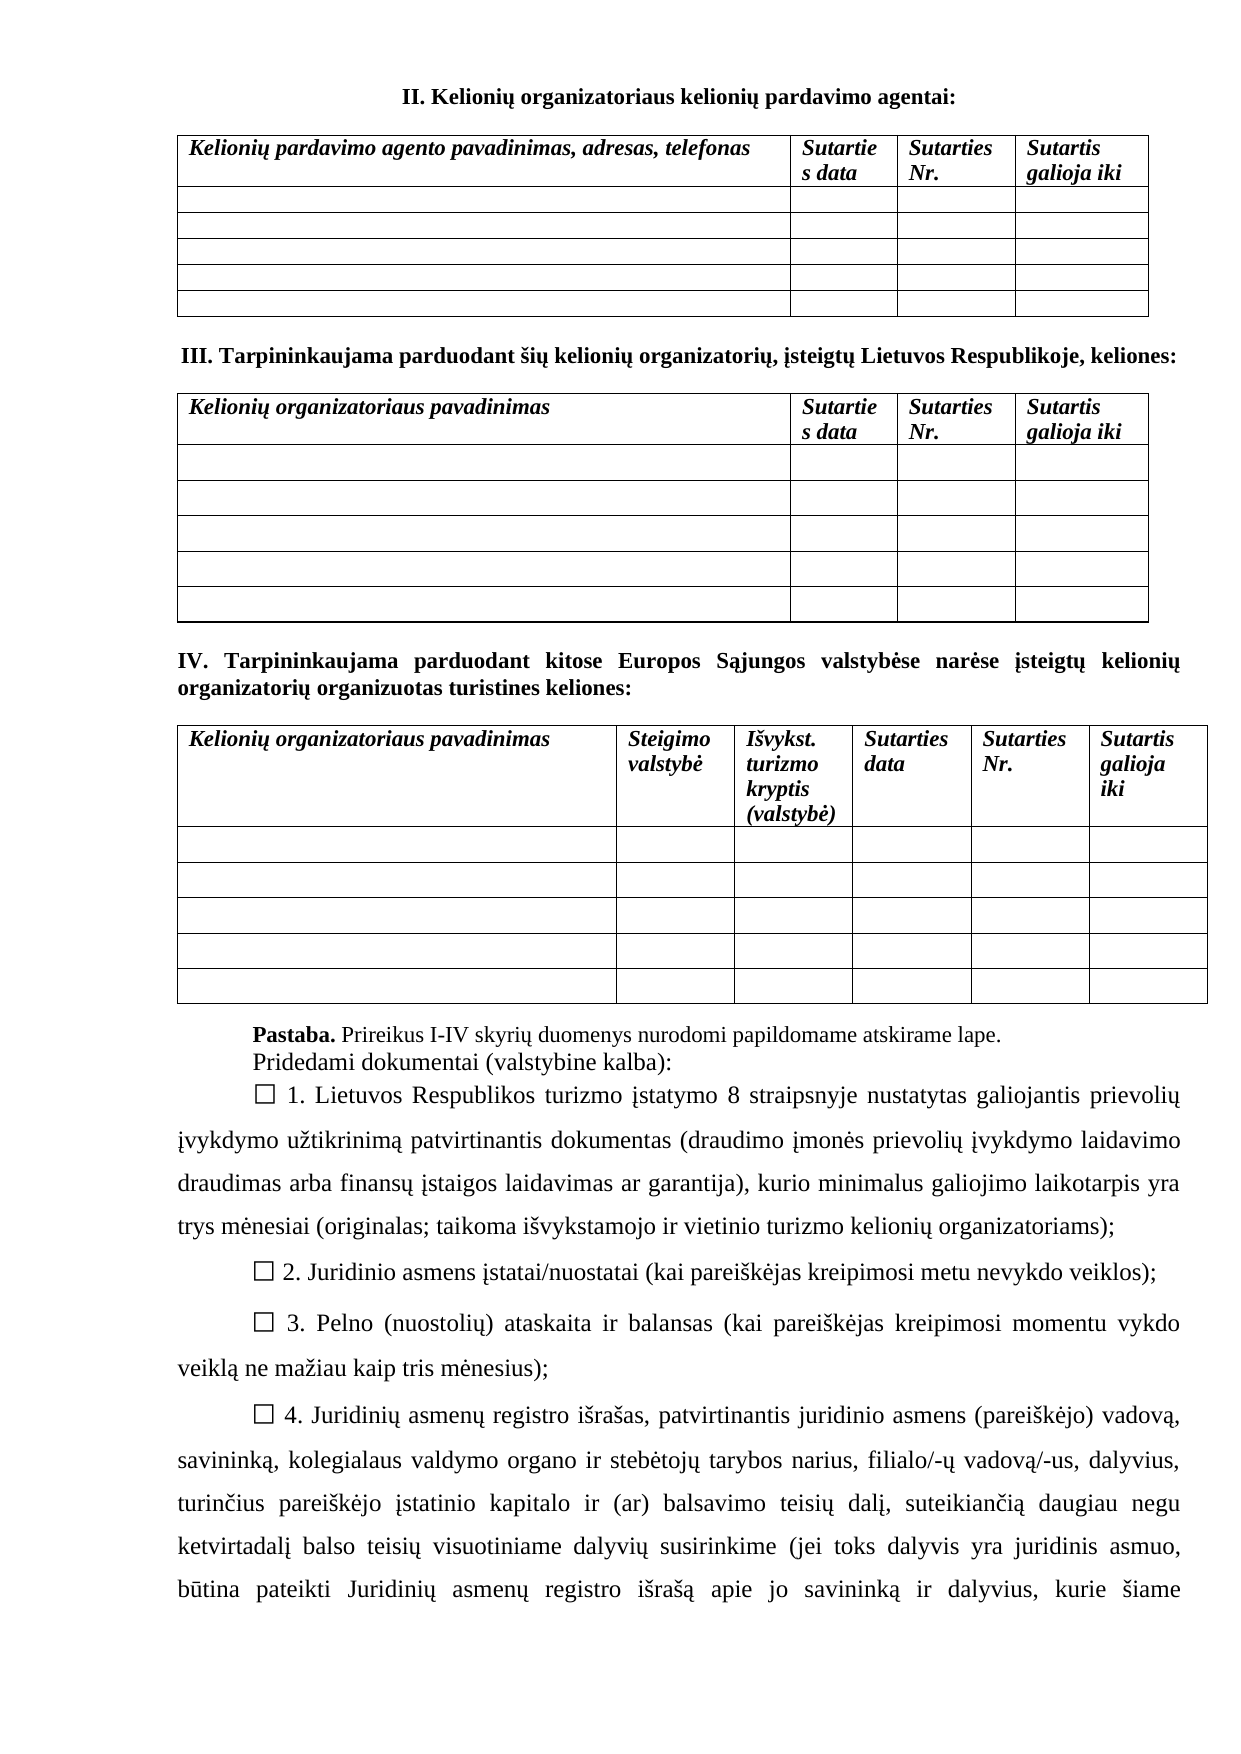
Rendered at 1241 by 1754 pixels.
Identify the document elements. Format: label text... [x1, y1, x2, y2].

table_cell [1016, 291, 1148, 316]
table_cell [178, 552, 790, 586]
text II. Kelionių organizatoriaus kelionių pardavimo agentai: [177, 85, 1181, 110]
table_cell [898, 445, 1015, 480]
table_cell [791, 481, 897, 515]
table_header Sutarties Nr. [898, 136, 1015, 186]
table_cell [178, 445, 790, 480]
table_cell [972, 863, 1089, 897]
table_cell [972, 969, 1089, 1003]
table_cell [735, 934, 852, 968]
table_header Sutartis galioja iki [1016, 394, 1148, 444]
table_cell [898, 291, 1015, 316]
table_cell [853, 827, 971, 862]
table_cell [178, 481, 790, 515]
table_cell [898, 481, 1015, 515]
text Pastaba. Prireikus I-IV skyrių duomenys nurodomi papildomame atskirame lape. [177, 1021, 1063, 1047]
table_cell [898, 213, 1015, 238]
text ⬜ 1. Lietuvos Respublikos turizmo įstatymo 8 straipsnyje nustatytas galiojantis prievolių įvykdymo užtikrinimą patvirtinantis dokumentas (draudimo įmonės prievolių įvykdymo laidavimo draudimas arba finansų įstaigos laidavimas ar garantija), kurio minimalus galiojimo laikotarpis yra trys mėnesiai (originalas; taikoma išvykstamojo ir vietinio turizmo kelionių organizatoriams); [177, 1076, 1181, 1240]
table_cell [853, 934, 971, 968]
table_cell [178, 969, 616, 1003]
table_cell [791, 213, 897, 238]
text III. Tarpininkaujama parduodant šių kelionių organizatorių, įsteigtų Lietuvos Respublikoje, keliones: [177, 342, 1181, 368]
table_cell [972, 827, 1089, 862]
table_header Kelionių pardavimo agento pavadinimas, adresas, telefonas [178, 136, 790, 186]
table_cell [617, 969, 734, 1003]
table_header Sutarties data [853, 726, 971, 826]
table_cell [791, 552, 897, 586]
table_cell [791, 587, 897, 621]
table_cell [1016, 213, 1148, 238]
table_cell [1016, 187, 1148, 212]
table_cell [178, 827, 616, 862]
table_header Kelionių organizatoriaus pavadinimas [178, 726, 616, 826]
table_cell [617, 898, 734, 932]
table_cell [1090, 898, 1207, 932]
table_cell [791, 239, 897, 264]
table_header Kelionių organizatoriaus pavadinimas [178, 394, 790, 444]
table_cell [791, 445, 897, 480]
text ⬜ 3. Pelno (nuostolių) ataskaita ir balansas (kai pareiškėjas kreipimosi momentu vykdo veiklą ne mažiau kaip tris mėnesius); [177, 1305, 1181, 1382]
table_cell [178, 587, 790, 621]
table_cell [853, 863, 971, 897]
table_cell [617, 863, 734, 897]
table_cell [178, 239, 790, 264]
table_cell [791, 516, 897, 551]
table_cell [1016, 239, 1148, 264]
table_cell [617, 827, 734, 862]
table_cell [1016, 587, 1148, 621]
table_cell [898, 239, 1015, 264]
table_cell [853, 969, 971, 1003]
text ⬜ 4. Juridinių asmenų registro išrašas, patvirtinantis juridinio asmens (pareiškėjo) vadovą, savininką, kolegialaus valdymo organo ir stebėtojų tarybos narius, filialo/-ų vadovą/-us, dalyvius, turinčius pareiškėjo įstatinio kapitalo ir (ar) balsavimo teisių dalį, suteikiančią daugiau negu ketvirtadalį balso teisių visuotiniame dalyvių susirinkime (jei toks dalyvis yra juridinis asmuo, būtina pateikti Juridinių asmenų registro išrašą apie jo savininką ir dalyvius, kurie šiame [177, 1397, 1181, 1603]
table_cell [853, 898, 971, 932]
table_header Sutartis galioja iki [1090, 726, 1207, 826]
table_cell [178, 934, 616, 968]
table_header Išvykst. turizmo kryptis (valstybė) [735, 726, 852, 826]
table_cell [898, 552, 1015, 586]
table_cell [1090, 934, 1207, 968]
table_cell [791, 187, 897, 212]
table_cell [735, 969, 852, 1003]
table_cell [791, 265, 897, 290]
table_cell [1090, 863, 1207, 897]
table_cell [972, 934, 1089, 968]
table_header Steigimo valstybė [617, 726, 734, 826]
table_cell [178, 863, 616, 897]
table_header Sutarties Nr. [898, 394, 1015, 444]
table_cell [178, 213, 790, 238]
table_cell [1016, 516, 1148, 551]
table_cell [1090, 827, 1207, 862]
table_cell [178, 516, 790, 551]
table_cell [898, 516, 1015, 551]
table_header Sutartis galioja iki [1016, 136, 1148, 186]
table_cell [791, 291, 897, 316]
table_cell [1090, 969, 1207, 1003]
table_cell [1016, 481, 1148, 515]
table_cell [617, 934, 734, 968]
table_cell [898, 265, 1015, 290]
table_cell [1016, 265, 1148, 290]
table_header Sutarties data [791, 394, 897, 444]
table_cell [898, 587, 1015, 621]
text Pridedami dokumentai (valstybine kalba): [177, 1047, 1181, 1076]
table_cell [178, 265, 790, 290]
table_header Sutarties Nr. [972, 726, 1089, 826]
table_header Sutarties data [791, 136, 897, 186]
table_cell [178, 898, 616, 932]
text IV. Tarpininkaujama parduodant kitose Europos Sąjungos valstybėse narėse įsteigtų kelionių organizatorių organizuotas turistines keliones: [177, 647, 1181, 700]
table_cell [178, 291, 790, 316]
table_cell [1016, 445, 1148, 480]
table_cell [735, 863, 852, 897]
table_cell [735, 827, 852, 862]
table_cell [898, 187, 1015, 212]
table_cell [972, 898, 1089, 932]
table_cell [735, 898, 852, 932]
table_cell [1016, 552, 1148, 586]
table_cell [178, 187, 790, 212]
text ⬜ 2. Juridinio asmens įstatai/nuostatai (kai pareiškėjas kreipimosi metu nevykdo veiklos); [177, 1254, 1181, 1288]
